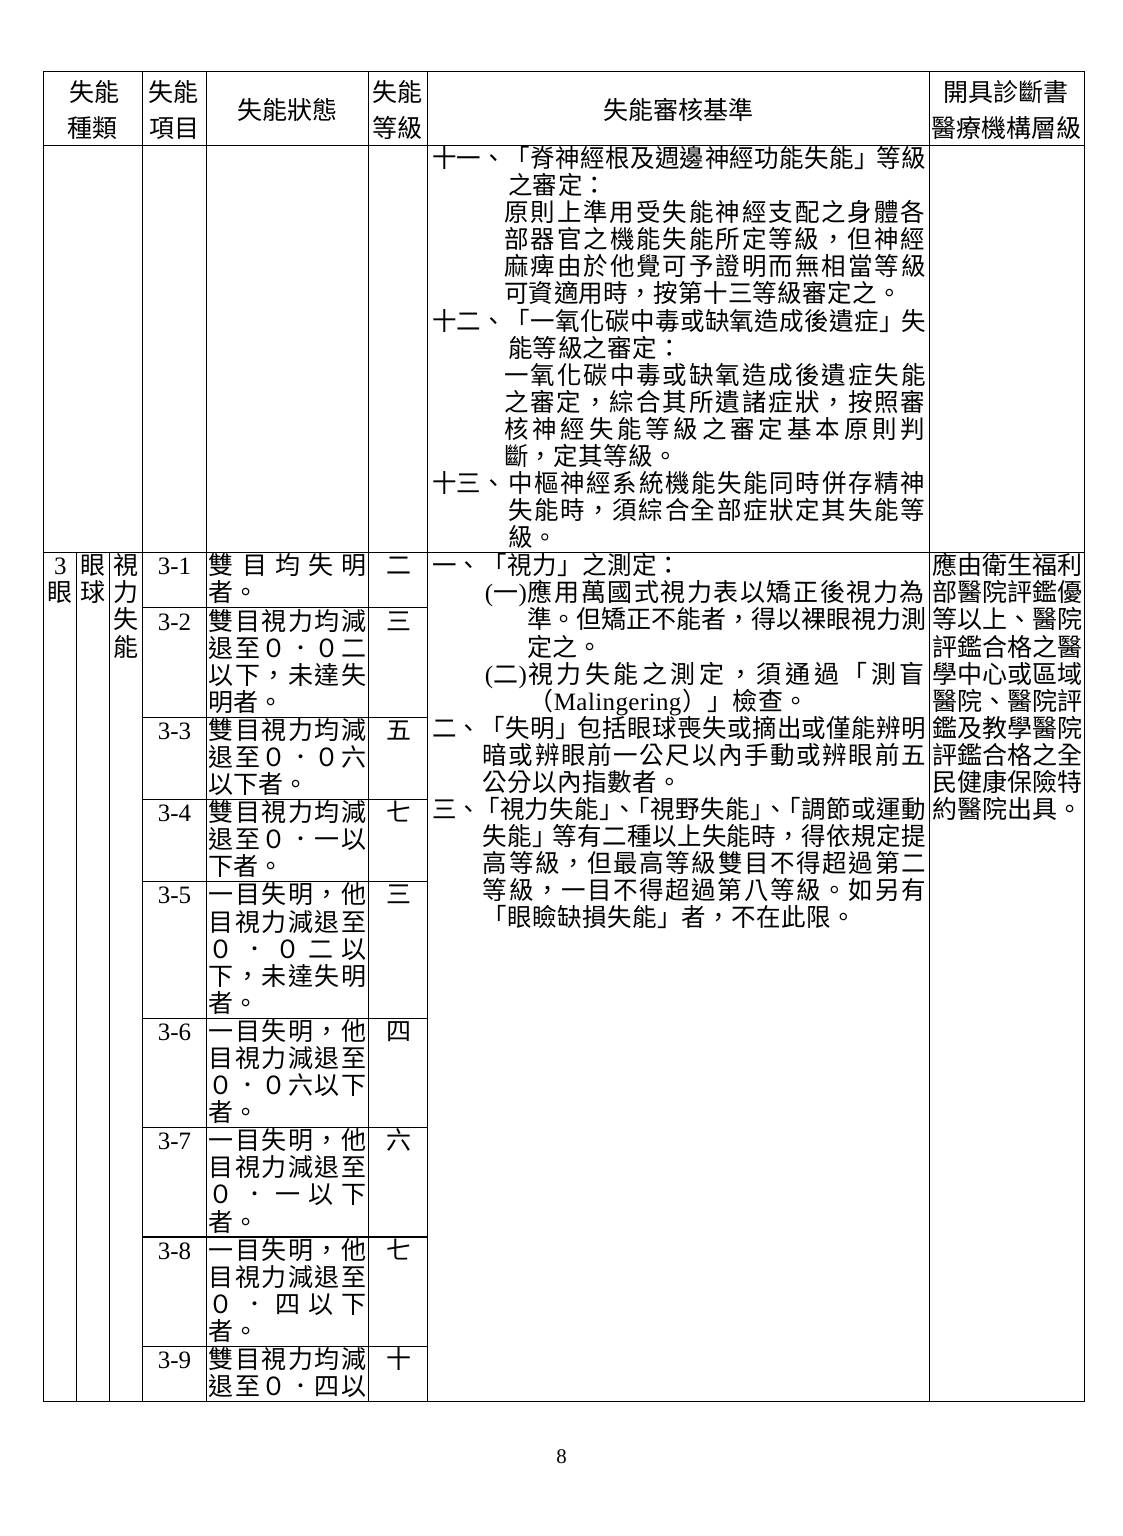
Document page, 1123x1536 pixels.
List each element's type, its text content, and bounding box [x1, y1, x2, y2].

table_cell 雙目視力均減退至０．四以 [207, 1347, 368, 1401]
table_cell [207, 146, 368, 552]
table_cell 七 [369, 1238, 427, 1346]
table_cell 二 [369, 553, 427, 607]
table_cell 眼 球 [77, 553, 109, 1401]
table_cell 四 [369, 1019, 427, 1127]
table_cell 雙目視力均減退至０．０二以下，未達失明者。 [207, 608, 368, 717]
table_cell 視 力 失 能 [110, 553, 142, 1401]
table_cell 3-5 [143, 882, 206, 1018]
table_cell 一目失明，他目視力減退至０．０二以下，未達失明者。 [207, 882, 368, 1018]
table_cell 十 [369, 1347, 427, 1401]
table_cell 3-4 [143, 800, 206, 881]
table_cell 三 [369, 608, 427, 717]
table_cell 六 [369, 1128, 427, 1236]
table_cell 3-8 [143, 1238, 206, 1346]
table_cell 3-9 [143, 1347, 206, 1401]
table_cell 雙目視力均減退至０．一以下者。 [207, 800, 368, 881]
table_header 失能 項目 [143, 72, 206, 145]
table_cell 應由衛生福利部醫院評鑑優等以上、醫院評鑑合格之醫學中心或區域醫院、醫院評鑑及教學醫院評鑑合格之全民健康保險特約醫院出具。 [930, 553, 1084, 1401]
table_cell 3-3 [143, 718, 206, 799]
table_cell [369, 146, 427, 552]
table_header 失能 種類 [44, 72, 142, 145]
table_cell 3-2 [143, 608, 206, 717]
table_cell 七 [369, 800, 427, 881]
table_cell 「視力」之測定： 應用萬國式視力表以矯正後視力為準。但矯正不能者，得以裸眼視力測定之。 視力失能之測定，須通過「測盲（Malingering）」檢查。 「失明」包括眼球喪失或摘出或僅能辨明暗或辨眼前一公尺以內手動或辨眼前五公分以內指數者。 「視力失能」、「視野失能」、「調節或運動失能」等有二種以上失能時，得依規定提高等級，但最高等級雙目不得超過第二等級，一目不得超過第八等級。如另有「眼瞼缺損失能」者，不在此限。 [428, 553, 929, 1401]
table_cell [143, 146, 206, 552]
table_cell 五 [369, 718, 427, 799]
table_cell 三 [369, 882, 427, 1018]
table_header 失能等級 [369, 72, 427, 145]
table_cell 3-1 [143, 553, 206, 607]
table_header 失能狀態 [207, 72, 368, 145]
table_cell 一目失明，他目視力減退至０．四以下者。 [207, 1238, 368, 1346]
table_cell 一目失明，他目視力減退至０．一以下者。 [207, 1128, 368, 1236]
table_cell 神經失能等級之審定基本原則：須經治療六個月以上，始得認定；如經手術，須最後一次手術後六個月以上，始得認定；併存失智症所致之認知功能失能適用精神失能審核原則認定。審定時，應綜合其全部症狀，對於永久喪失勞動能力與影響日常生活或社會生活活動狀態及需他人扶助之情況定其等級。 審定時，須由神經科、神經外科或復健科專科醫師診斷開具失能診斷書，但已達植物人狀態，經查證屬實者除外；必要時保險人得另行指定精神科或職業醫學科專科醫師會同認定。 因腦疾、創傷或失智症等所致之認知功能失能，須經心理衡鑑或職能評估、「簡易智能狀態測驗（MMSE）」、「魏氏成人智力測驗（WAIS）」或「臨床失智評估量表（CDR）」等評估始可診斷。 中樞神經系統病變產生的症狀，若僅存在於單一失能種類，則按其影響部位所定等級定之，例如因言語損傷所致之表達性失語症，準用言語機能失能審定之。 「平衡機能失能與聽力失能」等級之審定：因頭部損傷引起聽力失能與平衡機能失能同時併存時，須綜合其失能狀況定其等級。 「癲癇」失能等級之審定：癲癇發作，同時應重視因反覆發作致性格變化而終至癡呆、人格崩壞，即成癲癇性精神病狀態者，依精神失能之審定原則審定之。癲癇症狀之固定時期，應以經專科醫師之治療，認為不能期待醫療效果時，而其癲癇發作合併有意識障礙情況，依下列標準審定之： 雖經二種或二種以上抗癲癇藥物充分治療，每週仍有一次以上發作致終身無工作能力者：適用第三等級。 雖經二種或二種以上抗癲癇藥物充分治療，每月仍有一次以上發作，勞動能力明顯低下，終身僅能從事輕便工作者：適用第七等級。 雖經二種或二種以上抗癲癇藥物充分 治療，每月仍有一次以上發作，但通常無礙勞動者：適用第十三等級。 「頭痛」失能等級之審定： 頭痛之病因甚多，因頭外傷或各種中毒等，遺存主要的頭痛包括： 挫傷、創傷部位之疼痛。 血管性頭痛。 肌肉緊張性頭痛。 頸神經根或三叉神經病變所致之神經痛。 審定標準依下列規定： 一般的勞動能力尚存，但因頭痛屢發，不能從事工作，致就業職種之範圍，受相當限制者：適用第九等級。 通常勞動無礙，但有時發作即有礙勞動者：適用第十三等級。 「眩暈及平衡機能失能」等級之審定： 頭部外傷後或因中樞神經系統疾病起因之眩暈及平衡機能失能，不單由於內耳失能引起，因小腦、腦幹部、額葉等中樞神經系統之失能發現者亦不少，其審定標準如下： 因高度平衡機能失能，僅能維持生命必要之日常生活活動者，適用第三等級。 因中等度平衡機能失能、勞動能力較一般平常人明顯低下者：適用第七等級。 通常無礙勞動，但因眼震盪或其他平衡機能檢查認為有失能所見者：適用第十三等級。 「脊髓失能」等級之審定，依其損傷之程度發現四肢等之運動失能、感覺失能、腸管失能、尿路失能、生殖器失能等，依失能審核一之原則，綜合其症狀選用合適等級。 「外傷後疼痛症候群」失能等級之審定： 外傷後疼痛症候群：外傷後疼痛之特別形態，因四肢或其他神經不完全損傷而生之神經痛，於自然經過仍不消退，由醫學上可予證明者，得依下列標準審定其等級： 由於腦神經及脊髓神經之外傷或其他原因之神經痛，依其疼痛發作頻度，疼痛強度與持續時間及疼痛原因之他覺所見，對於疼痛影響勞動能力等判定其等級： 例如於輕便勞動以外之勞動，經常有失能程度之疼痛者：適用第七等級。 由於外傷引起之神經痛，按前列說明分別按其程度以第七等級、第十三等級審定之。 「脊神經根及週邊神經功能失能」等級之審定： 原則上準用受失能神經支配之身體各部器官之機能失能所定等級，但神經麻痺由於他覺可予證明而無相當等級可資適用時，按第十三等級審定之。 「一氧化碳中毒或缺氧造成後遺症」失能等級之審定： 一氧化碳中毒或缺氧造成後遺症失能之審定，綜合其所遺諸症狀，按照審核神經失能等級之審定基本原則判斷，定其等級。 中樞神經系統機能失能同時併存精神失能時，須綜合全部症狀定其失能等級。 [428, 146, 929, 552]
table_cell 3 眼 [44, 553, 76, 1401]
table_cell 一目失明，他目視力減退至０．０六以下者。 [207, 1019, 368, 1127]
table_header 失能審核基準 [428, 72, 929, 145]
table_cell 3-7 [143, 1128, 206, 1236]
table_cell 3-6 [143, 1019, 206, 1127]
table_cell [930, 146, 1084, 552]
table_cell 雙目均失明者。 [207, 553, 368, 607]
table_cell 雙目視力均減退至０．０六以下者。 [207, 718, 368, 799]
table_cell [44, 146, 142, 552]
table_header 開具診斷書 醫療機構層級 [930, 72, 1084, 145]
